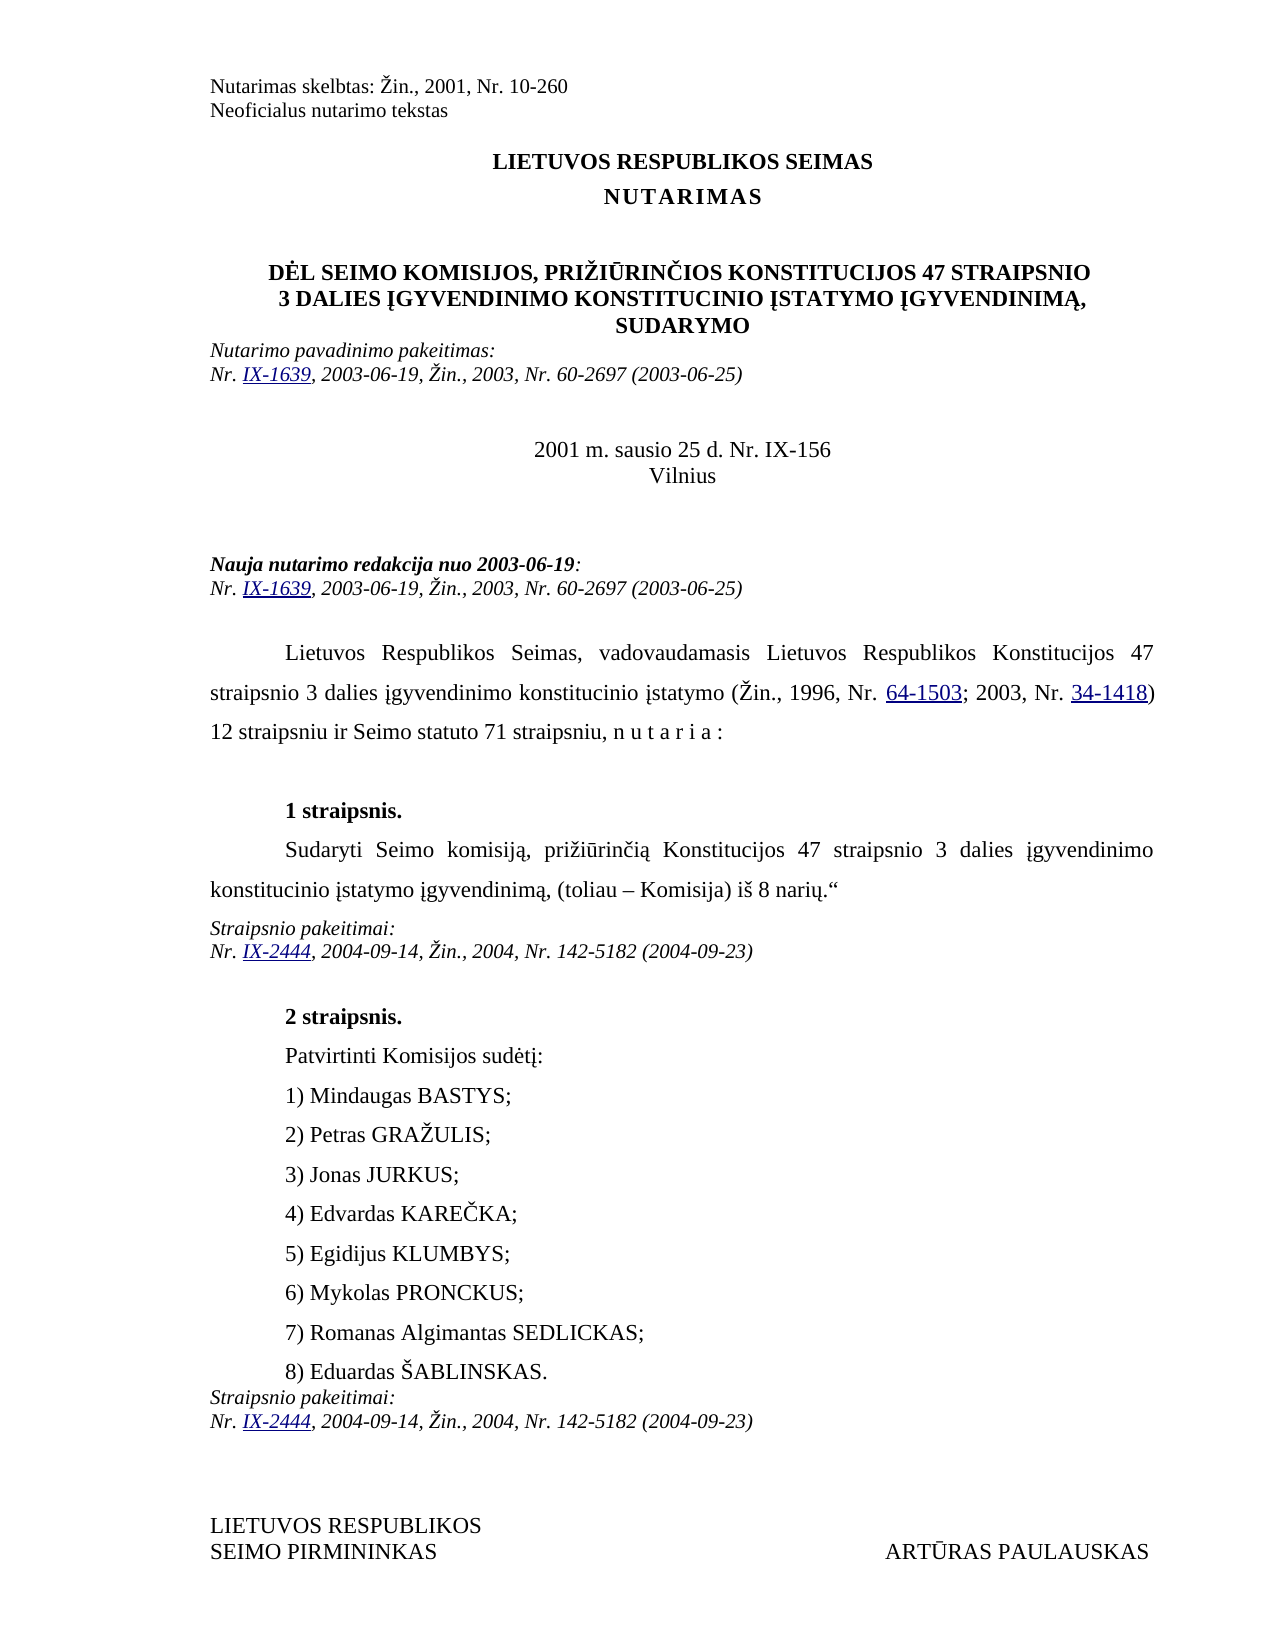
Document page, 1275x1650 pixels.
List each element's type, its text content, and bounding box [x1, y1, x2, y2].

text 7) Romanas Algimantas SEDLICKAS; [210, 1319, 1155, 1345]
text 2) Petras GRAŽULIS; [210, 1121, 1155, 1148]
text 2001 m. sausio 25 d. Nr. IX-156 Vilnius [210, 436, 1155, 489]
text SEIMO PIRMININKAS ARTŪRAS PAULAUSKAS [210, 1538, 1155, 1564]
text Straipsnio pakeitimai: [210, 915, 1155, 939]
text 5) Egidijus KLUMBYS; [210, 1240, 1155, 1266]
text Nutarimo pavadinimo pakeitimas: [210, 338, 1155, 362]
text Sudaryti Seimo komisiją, prižiūrinčią Konstitucijos 47 straipsnio 3 dalies įgyvendinimo konstitucinio įstatymo įgyvendinimą, (toliau – Komisija) iš 8 narių.“ [210, 836, 1155, 902]
text 1 straipsnis. [210, 797, 1155, 823]
text 6) Mykolas PRONCKUS; [210, 1279, 1155, 1306]
text Nr. IX-1639, 2003-06-19, Žin., 2003, Nr. 60-2697 (2003-06-25) [210, 576, 1155, 599]
text 8) Eduardas ŠABLINSKAS. [210, 1358, 1155, 1385]
text Straipsnio pakeitimai: [210, 1385, 1155, 1409]
text LIETUVOS RESPUBLIKOS [210, 1512, 1155, 1538]
text Lietuvos Respublikos Seimas, vadovaudamasis Lietuvos Respublikos Konstitucijos 47 straipsnio 3 dalies įgyvendinimo konstitucinio įstatymo (Žin., 1996, Nr. 64-1503; 2003, Nr. 34-1418) 12 straipsniu ir Seimo statuto 71 straipsniu, n u t a r i a : [210, 639, 1155, 744]
text NUTARIMAS [210, 183, 1155, 209]
text LIETUVOS RESPUBLIKOS SEIMAS [210, 148, 1155, 174]
text Patvirtinti Komisijos sudėtį: [210, 1042, 1155, 1069]
text Nr. IX-2444, 2004-09-14, Žin., 2004, Nr. 142-5182 (2004-09-23) [210, 1409, 1155, 1433]
text 3) Jonas JURKUS; [210, 1161, 1155, 1187]
text 4) Edvardas KAREČKA; [210, 1200, 1155, 1227]
text Nr. IX-2444, 2004-09-14, Žin., 2004, Nr. 142-5182 (2004-09-23) [210, 939, 1155, 963]
text DĖL SEIMO KOMISIJOS, PRIŽIŪRINČIOS KONSTITUCIJOS 47 STRAIPSNIO 3 DALIES ĮGYVENDINIMO KONSTITUCINIO ĮSTATYMO ĮGYVENDINIMĄ, SUDARYMO [210, 259, 1155, 338]
text Nutarimas skelbtas: Žin., 2001, Nr. 10-260 [210, 73, 1155, 98]
text 1) Mindaugas BASTYS; [210, 1082, 1155, 1108]
text Neoficialus nutarimo tekstas [210, 98, 1155, 122]
text Nr. IX-1639, 2003-06-19, Žin., 2003, Nr. 60-2697 (2003-06-25) [210, 362, 1155, 386]
text Nauja nutarimo redakcija nuo 2003-06-19: [210, 551, 1155, 576]
text 2 straipsnis. [210, 1003, 1155, 1029]
